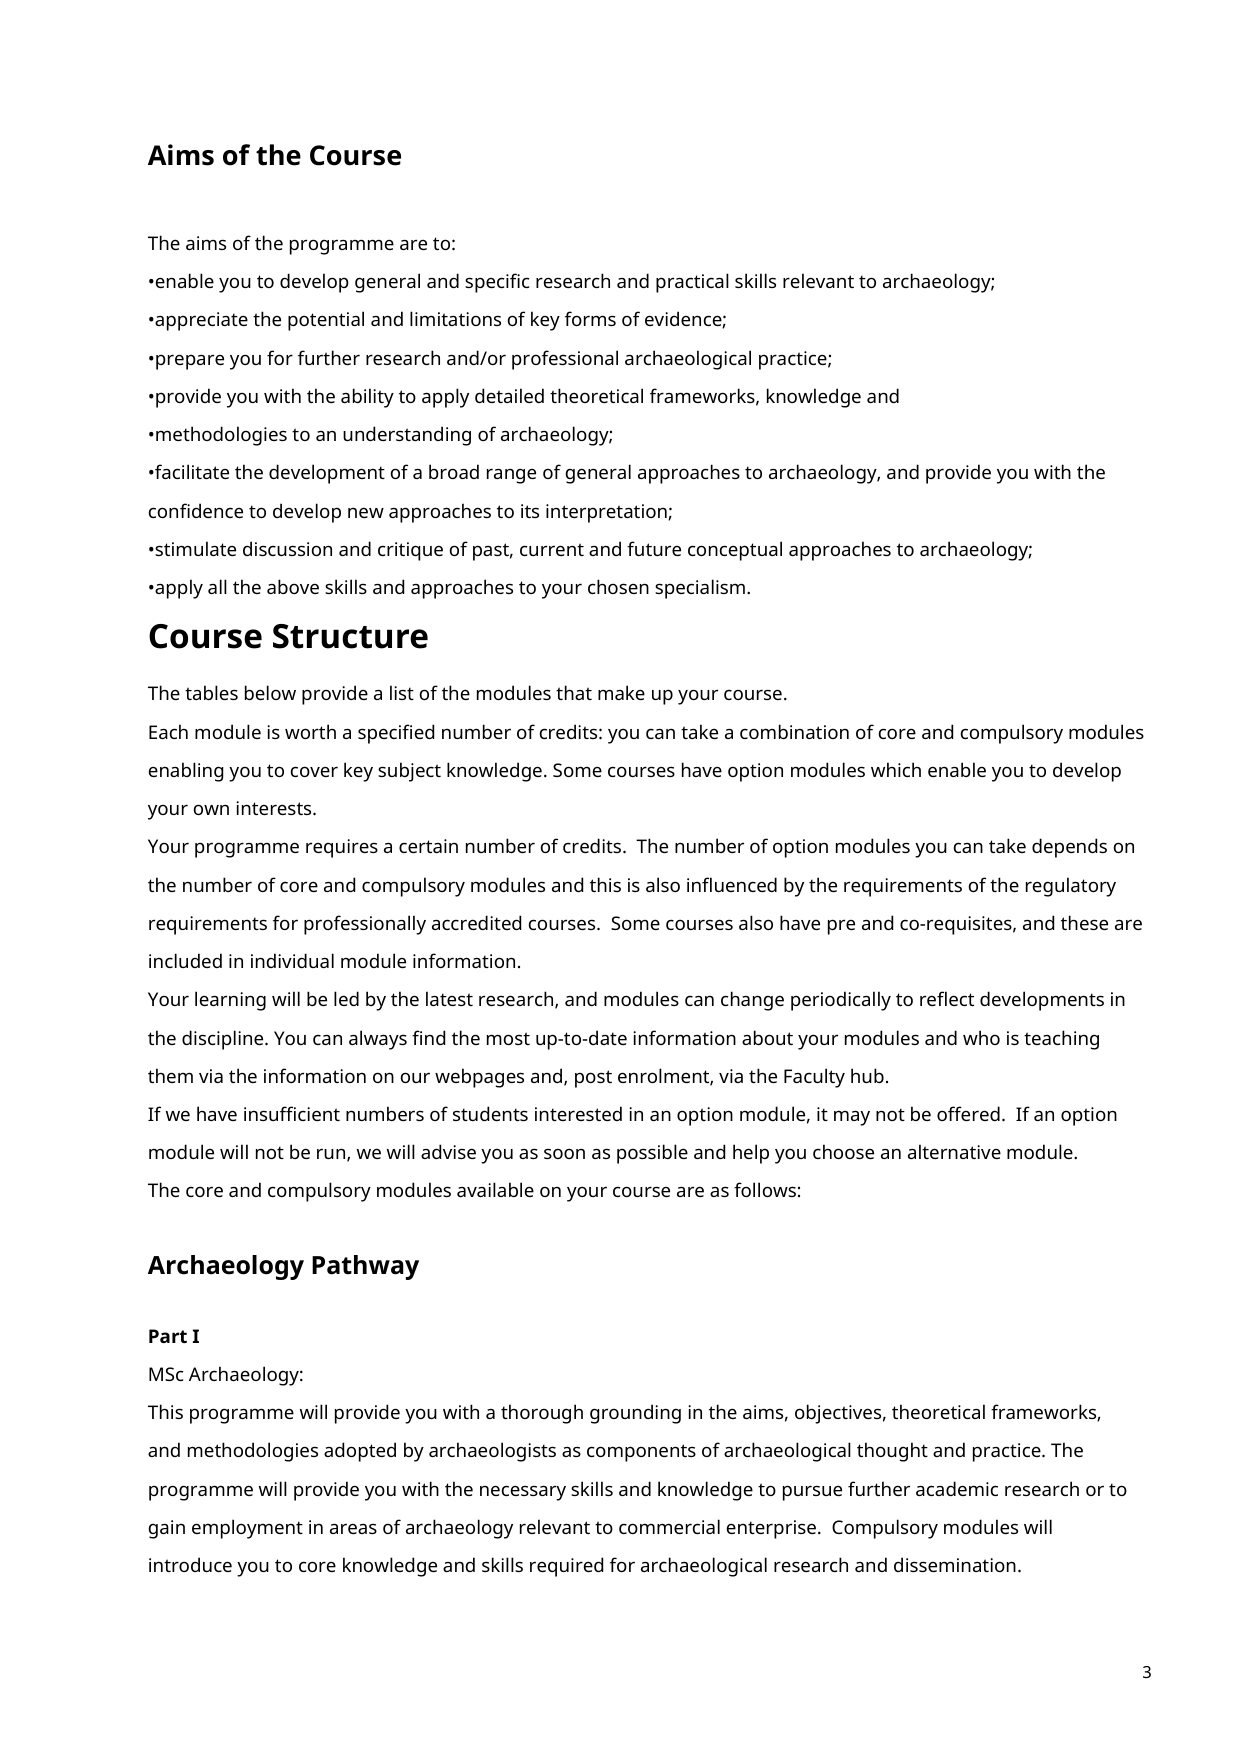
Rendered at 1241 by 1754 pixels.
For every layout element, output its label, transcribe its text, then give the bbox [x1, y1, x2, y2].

text The tables below provide a list of the modules that make up your course. [148, 681, 1152, 706]
text If we have insufficient numbers of students interested in an option module, it may not be offered. If an option module will not be run, we will advise you as soon as possible and help you choose an alternative module. [148, 1101, 1152, 1165]
text The aims of the programme are to: •enable you to develop general and specific research and practical skills relevant to archaeology; •appreciate the potential and limitations of key forms of evidence; •prepare you for further research and/or professional archaeological practice; •provide you with the ability to apply detailed theoretical frameworks, knowledge and •methodologies to an understanding of archaeology; •facilitate the development of a broad range of general approaches to archaeology, and provide you with the confidence to develop new approaches to its interpretation; •stimulate discussion and critique of past, current and future conceptual approaches to archaeology; •apply all the above skills and approaches to your chosen specialism. [148, 230, 1152, 600]
subtitle Aims of the Course [148, 137, 1152, 174]
text The core and compulsory modules available on your course are as follows: [148, 1178, 1152, 1203]
table_header Archaeology Pathway [136, 1216, 1152, 1285]
text Your programme requires a certain number of credits. The number of option modules you can take depends on the number of core and compulsory modules and this is also influenced by the requirements of the regulatory requirements for professionally accredited courses. Some courses also have pre and co-requisites, and these are included in individual module information. [148, 834, 1152, 974]
table_cell Part I MSc Archaeology: This programme will provide you with a thorough grounding in the aims, objectives, theoretical frameworks, and methodologies adopted by archaeologists as components of archaeological thought and practice. The programme will provide you with the necessary skills and knowledge to pursue further academic research or to gain employment in areas of archaeology relevant to commercial enterprise. Compulsory modules will introduce you to core knowledge and skills required for archaeological research and dissemination. [136, 1285, 1152, 1616]
subtitle Course Structure [148, 613, 1152, 658]
text Each module is worth a specified number of credits: you can take a combination of core and compulsory modules enabling you to cover key subject knowledge. Some courses have option modules which enable you to develop your own interests. [148, 719, 1152, 821]
text Your learning will be led by the latest research, and modules can change periodically to reflect developments in the discipline. You can always find the most up-to-date information about your modules and who is teaching them via the information on our webpages and, post enrolment, via the Faculty hub. [148, 987, 1152, 1088]
